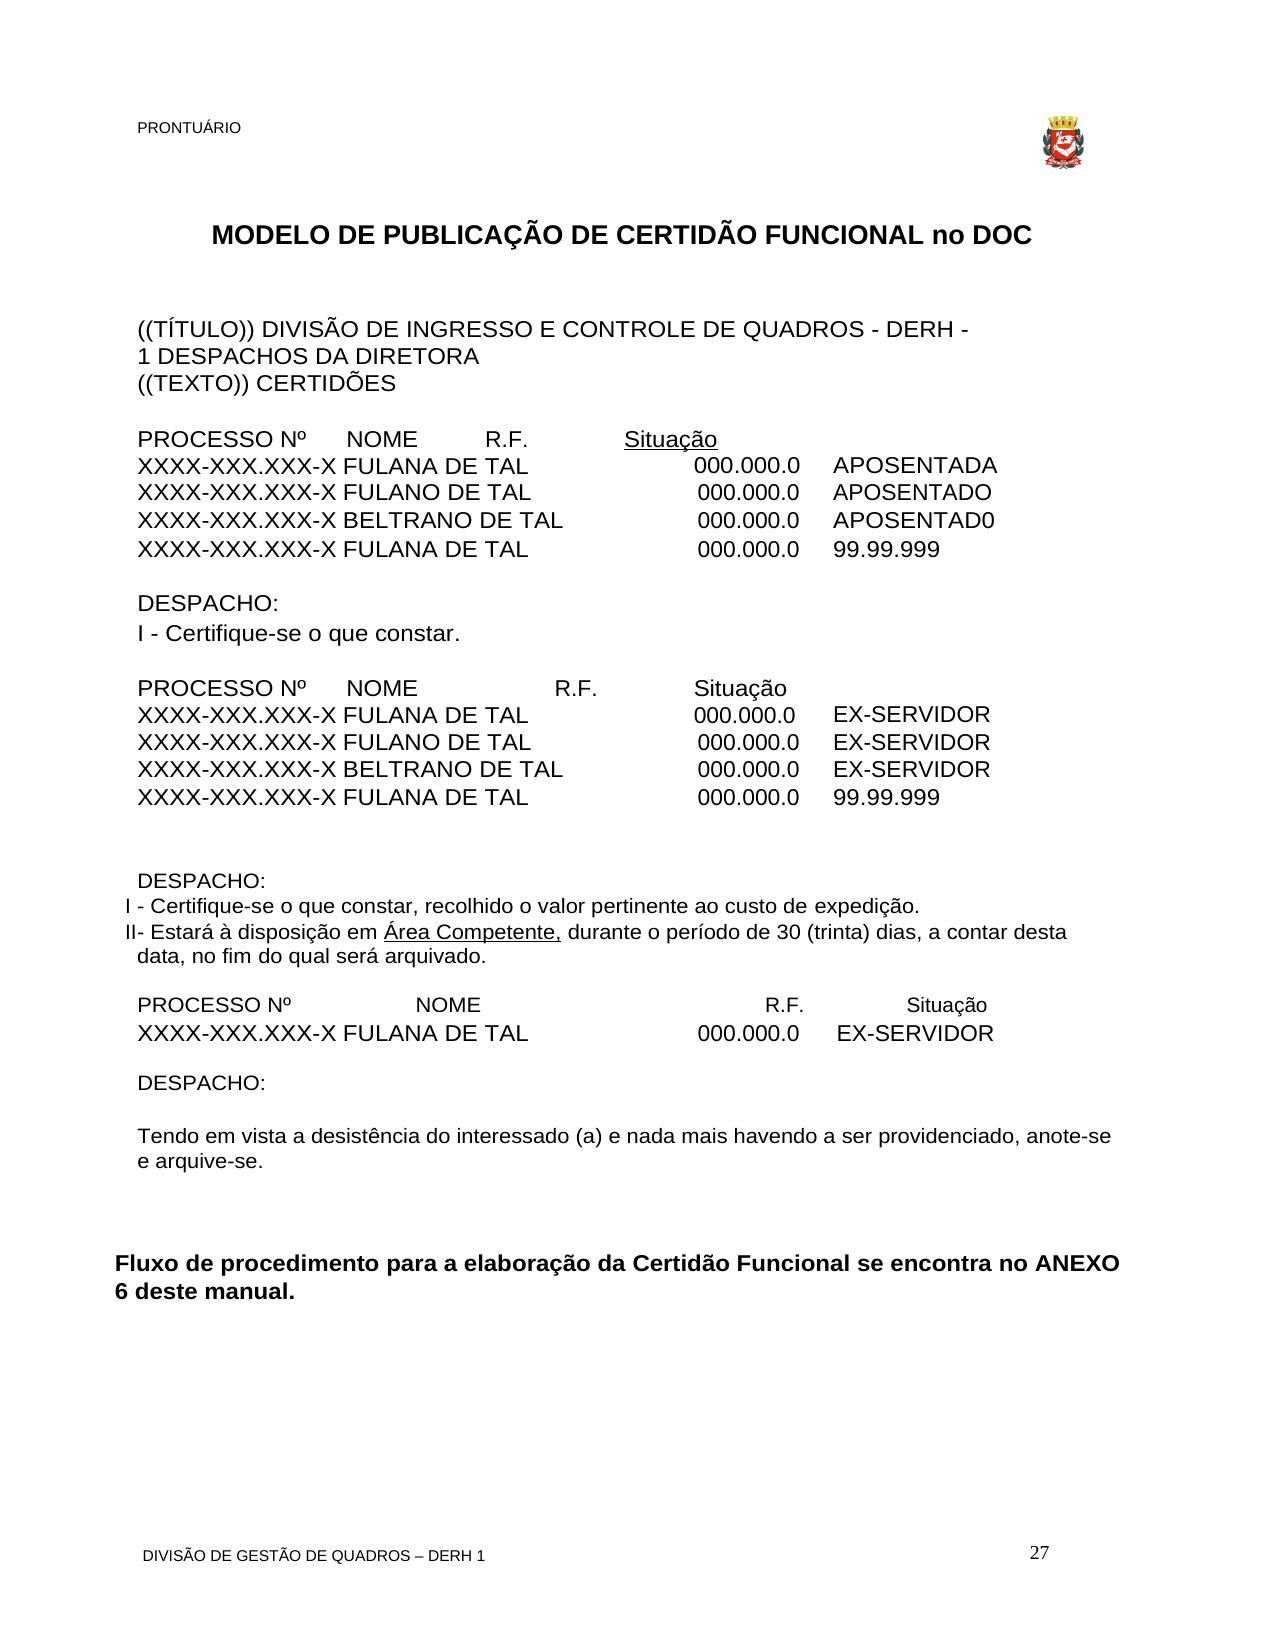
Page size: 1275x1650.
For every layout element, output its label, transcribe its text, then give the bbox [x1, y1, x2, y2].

table_header APOSENTADA [816, 425, 1000, 480]
table_cell 000.000.0 [610, 1019, 818, 1097]
table_cell EX-SERVIDOR [816, 757, 1000, 785]
table_cell EX-SERVIDOR [816, 729, 1000, 757]
list - Estará à disposição em Área Competente, durante o período de 30 (trinta) dias, a contar desta data, no fim do qual será arquivado. [125, 920, 1089, 968]
table_cell XXXX-XXX.XXX-X BELTRANO DE TAL [132, 508, 611, 535]
table_cell PROCESSO Nº NOME R.F. XXXX-XXX.XXX-X FULANA DE TAL [132, 660, 611, 729]
table_cell [816, 577, 1000, 618]
table_cell XXXX-XXX.XXX-X FULANO DE TAL [132, 480, 611, 508]
table_header PROCESSO Nº NOME R.F. XXXX-XXX.XXX-X FULANA DE TAL [132, 425, 611, 480]
table_cell XXXX-XXX.XXX-X FULANA DE TAL DESPACHO: [132, 1019, 610, 1097]
subtitle Fluxo de procedimento para a elaboração da Certidão Funcional se encontra no ANEXO 6 deste manual. [114, 1250, 1123, 1304]
table_cell XXXX-XXX.XXX-X FULANA DE TAL [132, 785, 611, 812]
table_cell 000.000.0 [611, 757, 816, 785]
table_cell XXXX-XXX.XXX-X BELTRANO DE TAL [132, 757, 611, 785]
table_cell APOSENTAD0 [816, 508, 1000, 535]
table_cell 99.99.999 [816, 535, 1000, 577]
text MODELO DE PUBLICAÇÃO DE CERTIDÃO FUNCIONAL no DOC [211, 219, 1139, 250]
text DESPACHO: [137, 869, 1139, 893]
table_cell EX-SERVIDOR [819, 1019, 999, 1097]
table_header Situação [819, 994, 999, 1019]
table_cell APOSENTADO [816, 480, 1000, 508]
table_header PROCESSO Nº NOME [132, 994, 610, 1019]
table_cell [611, 619, 816, 660]
table_cell 000.000.0 [611, 785, 816, 812]
table_cell 000.000.0 [611, 508, 816, 535]
table_cell DESPACHO: [132, 577, 611, 618]
table_header R.F. [610, 994, 818, 1019]
text ((TEXTO)) CERTIDÕES [137, 370, 1139, 397]
table_cell [816, 619, 1000, 660]
table_cell 000.000.0 [611, 535, 816, 577]
text ((TÍTULO)) DIVISÃO DE INGRESSO E CONTROLE DE QUADROS - DERH - 1 DESPACHOS DA DIRETORA [137, 316, 969, 369]
text Tendo em vista a desistência do interessado (a) e nada mais havendo a ser providenciado, anote-se e arquive-se. [137, 1124, 1121, 1172]
table_cell 99.99.999 [816, 785, 1000, 812]
table_cell Situação 000.000.0 [611, 660, 816, 729]
table_cell XXXX-XXX.XXX-X FULANA DE TAL [132, 535, 611, 577]
list - Certifique-se o que constar, recolhido o valor pertinente ao custo de expedição. [125, 894, 1139, 918]
table_cell I - Certifique-se o que constar. [132, 619, 611, 660]
table_cell XXXX-XXX.XXX-X FULANO DE TAL [132, 729, 611, 757]
table_cell EX-SERVIDOR [816, 660, 1000, 729]
table_cell 000.000.0 [611, 480, 816, 508]
table_header Situação 000.000.0 [611, 425, 816, 480]
table_cell [611, 577, 816, 618]
table_cell 000.000.0 [611, 729, 816, 757]
